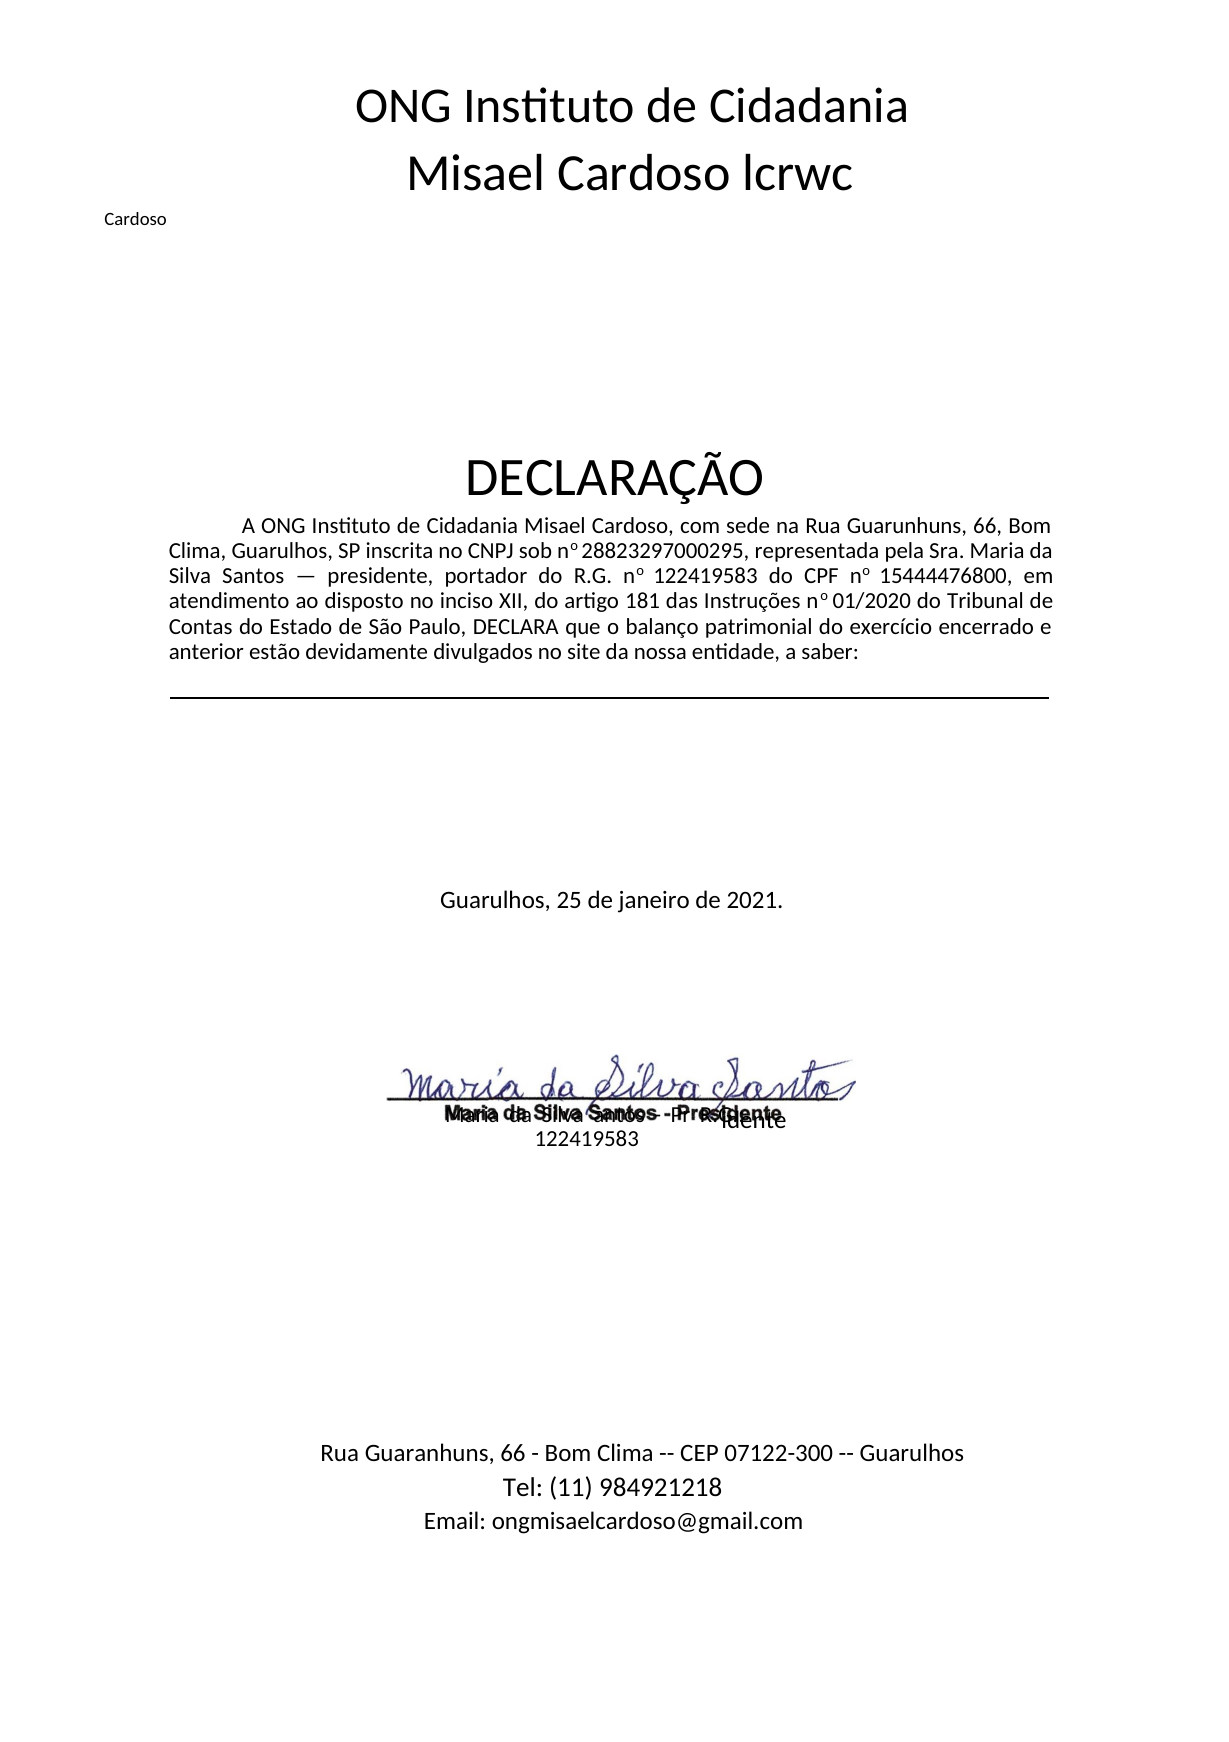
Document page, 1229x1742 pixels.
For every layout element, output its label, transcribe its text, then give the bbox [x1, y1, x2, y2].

text Tel: (11) 984921218 [173, 1470, 1052, 1503]
text Rua Guaranhuns, 66 - Bom Clima -- CEP 07122-300 -- Guarulhos [320, 1437, 1052, 1468]
text Guarulhos, 25 de janeiro de 2021. [175, 885, 1048, 915]
text Cardoso [104, 207, 909, 230]
subtitle DECLARAÇÃO [465, 443, 909, 509]
text Email: ongmisaelcardoso@gmail.com [175, 1505, 1052, 1536]
text Maria da Silva antos - Pr R.G.: 122419583 [445, 1121, 745, 1153]
text ONG Instituto de Cidadania [104, 74, 909, 135]
text Misael Cardoso lcrwc [104, 139, 854, 203]
text A ONG Instituto de Cidadania Misael Cardoso, com sede na Rua Guarunhuns, 66, Bom Clima, Guarulhos, SP inscrita no CNPJ sob no 28823297000295, representada pela Sra. Maria da Silva Santos — presidente, portador do R.G. no 122419583 do CPF no 15444476800, em atendimento ao disposto no inciso XII, do artigo 181 das Instruções no 01/2020 do Tribunal de Contas do Estado de São Paulo, DECLARA que o balanço patrimonial do exercício encerrado e anterior estão devidamente divulgados no site da nossa entidade, a saber: [168, 513, 1053, 665]
